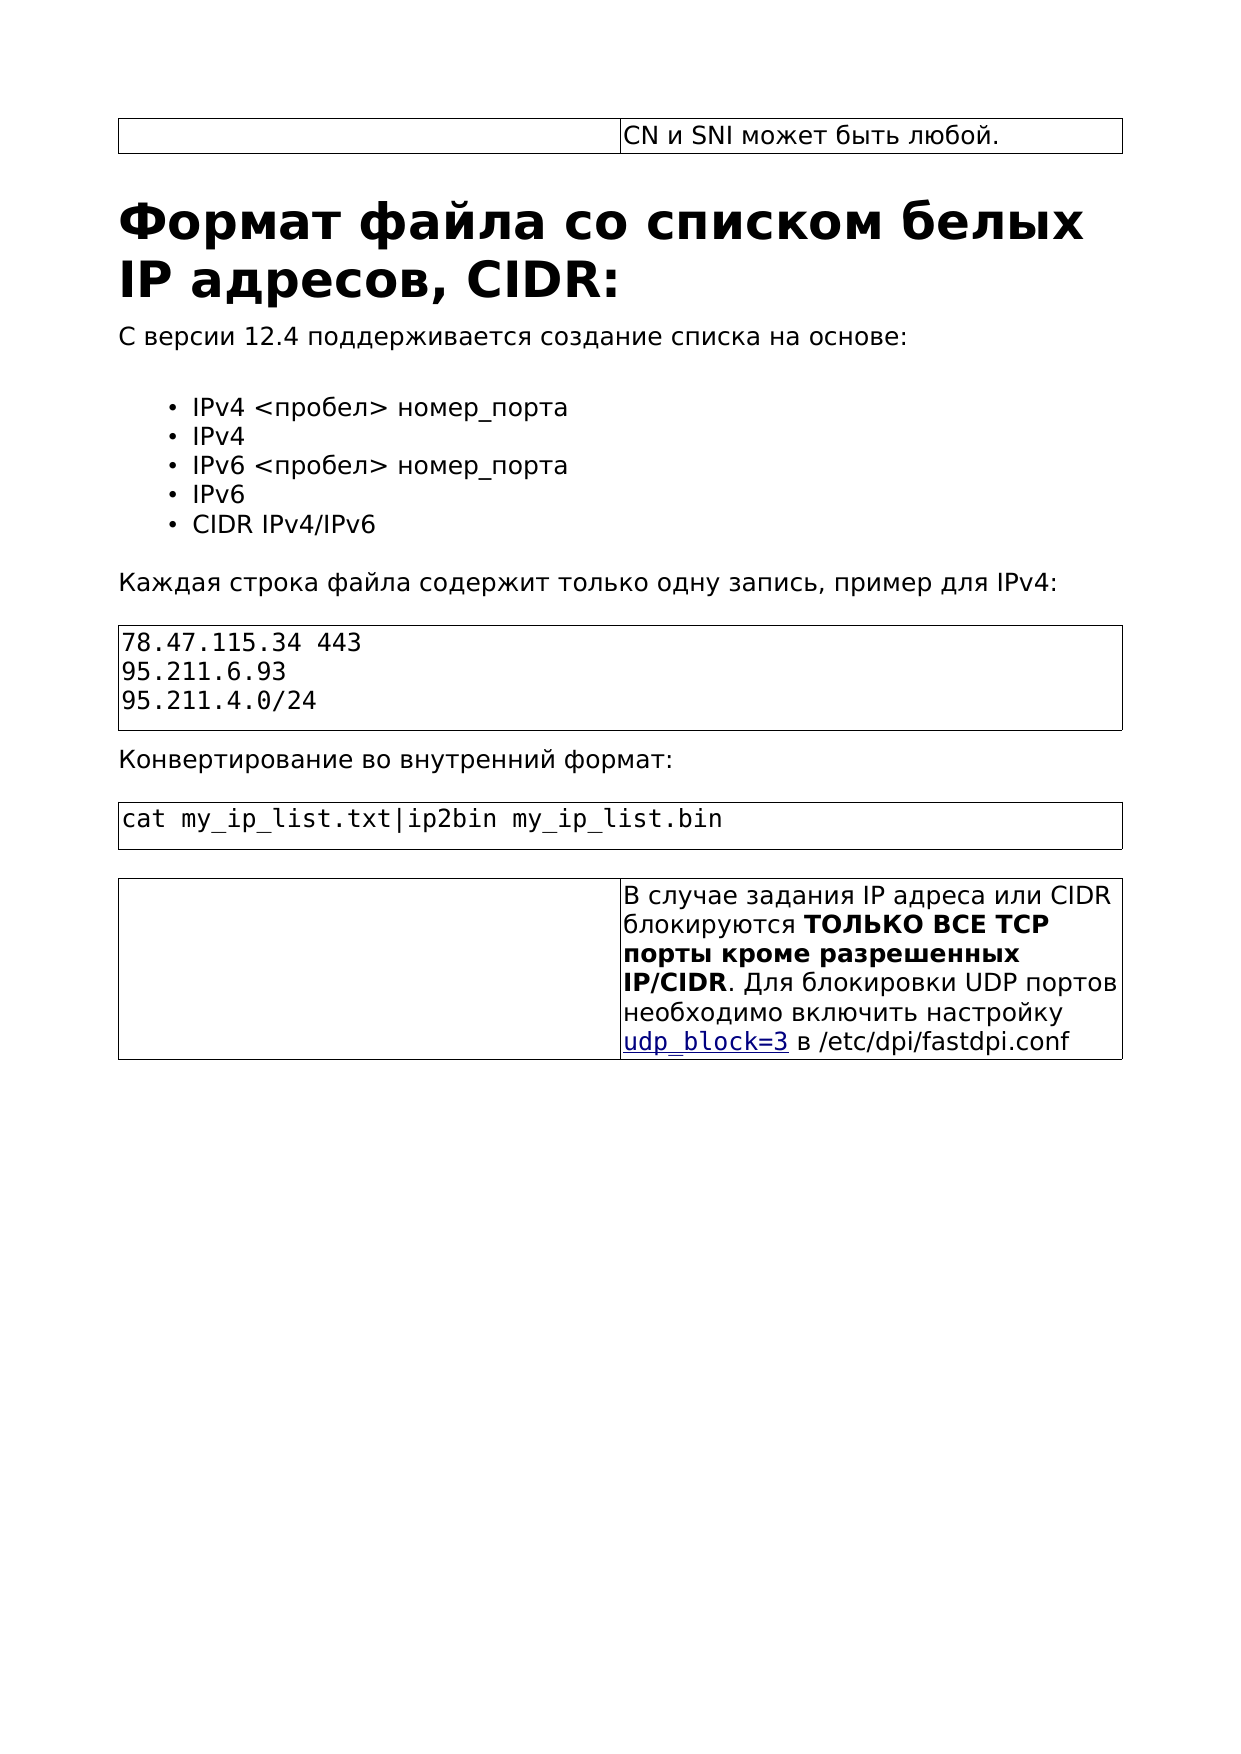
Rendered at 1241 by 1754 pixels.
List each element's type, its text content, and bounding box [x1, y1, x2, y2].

table_header [119, 119, 620, 153]
list IPv4 [177, 422, 1122, 452]
table_header 78.47.115.34 443 95.211.6.93 95.211.4.0/24 [119, 626, 1122, 730]
text С версии 12.4 поддерживается создание списка на основе: [118, 322, 1122, 351]
text Конвертирование во внутренний формат: [118, 745, 1122, 774]
list IPv6 <пробел> номер_порта [177, 452, 1122, 481]
list IPv4 <пробел> номер_порта [177, 393, 1122, 422]
table_header В случае задания IP адреса или CIDR блокируются ТОЛЬКО ВСЕ TCP порты кроме разрешенных IP/CIDR. Для блокировки UDP портов необходимо включить настройку udp_block=3 в /etc/dpi/fastdpi.conf [621, 879, 1122, 1059]
table_header CN и SNI может быть любой. [621, 119, 1122, 153]
table_header cat my_ip_list.txt|ip2bin my_ip_list.bin [119, 803, 1122, 848]
text Каждая строка файла содержит только одну запись, пример для IPv4: [118, 568, 1122, 598]
list CIDR IPv4/IPv6 [177, 510, 1122, 539]
list IPv6 [177, 481, 1122, 510]
subtitle Формат файла со списком белых IP адресов, CIDR: [118, 193, 1122, 309]
table_header [119, 879, 620, 1059]
